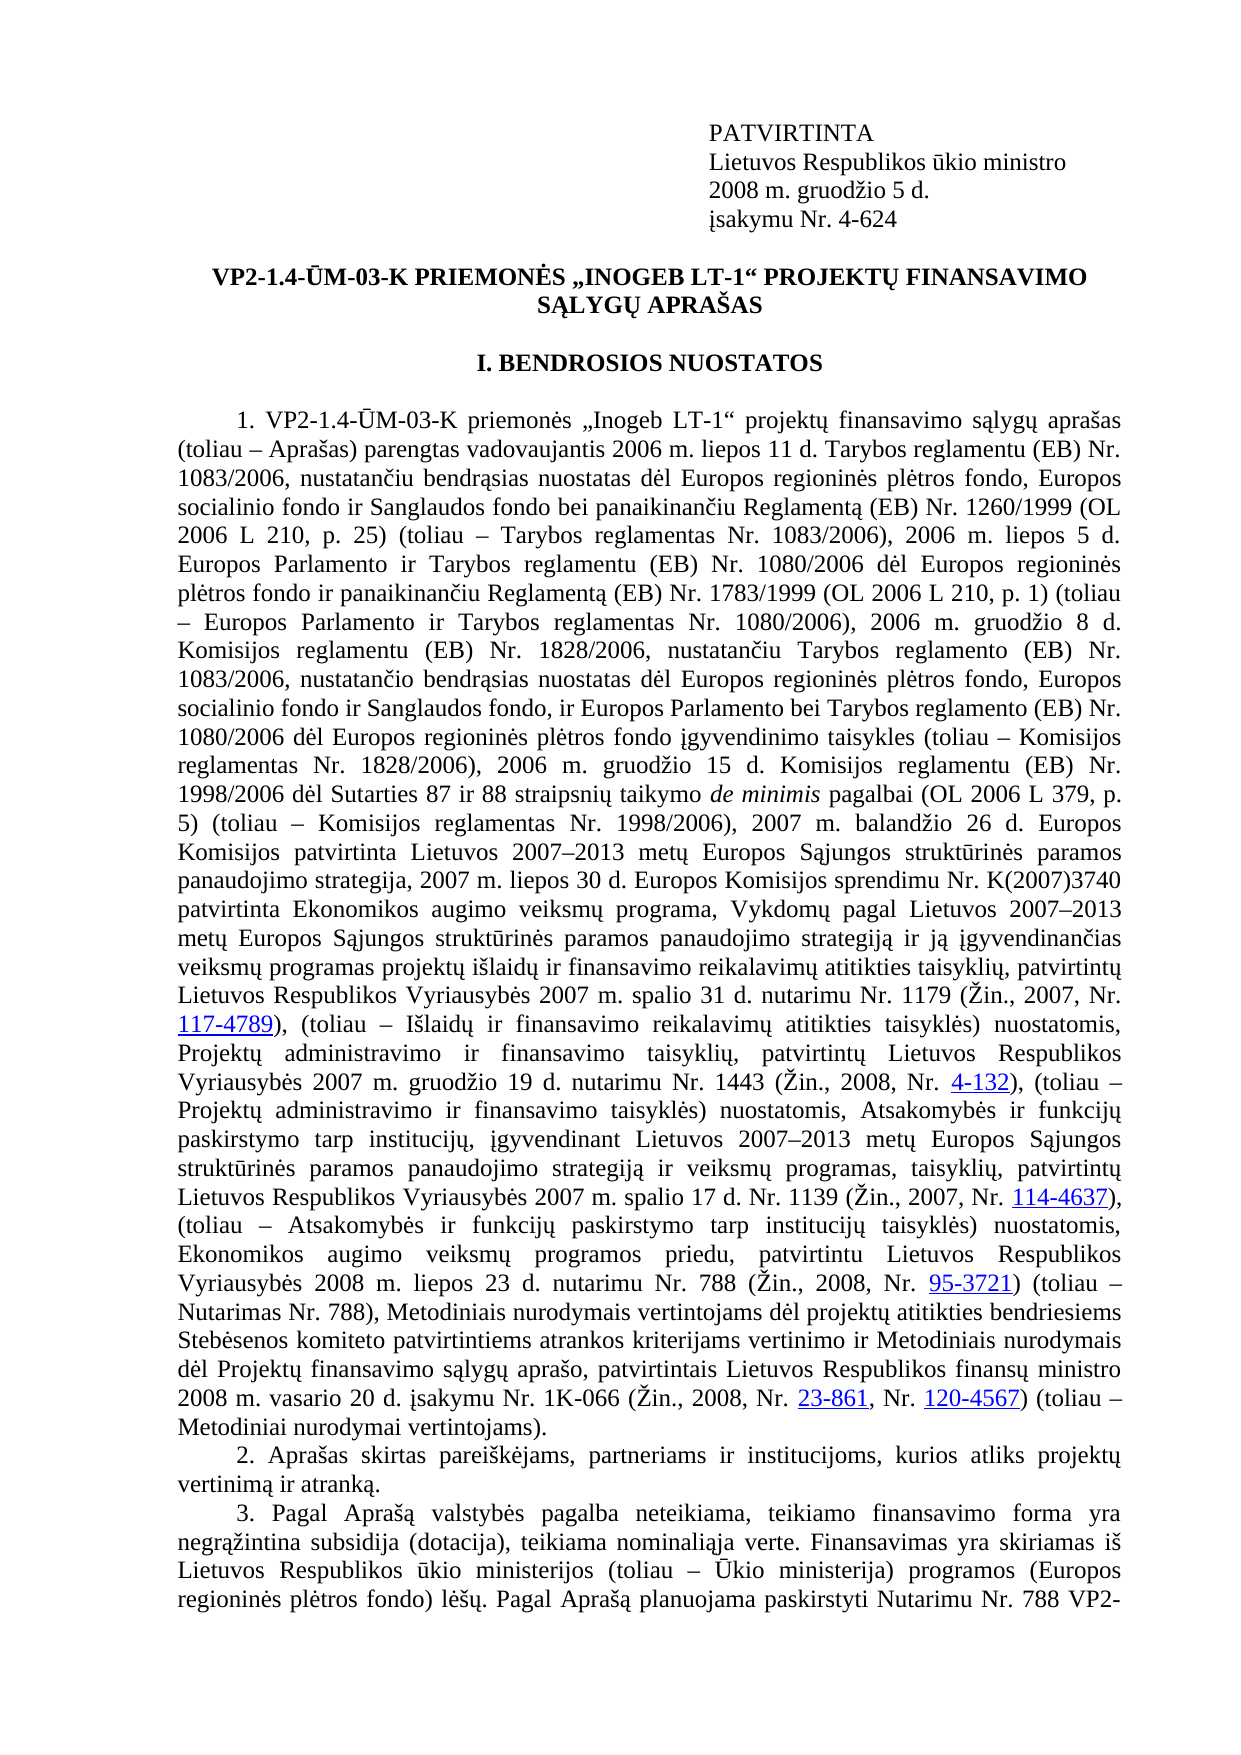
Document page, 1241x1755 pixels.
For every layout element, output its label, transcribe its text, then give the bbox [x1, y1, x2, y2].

text Lietuvos Respublikos ūkio ministro [177, 147, 1122, 176]
text 1. VP2-1.4-ŪM-03-K priemonės „Inogeb LT-1“ projektų finansavimo sąlygų aprašas (toliau – Aprašas) parengtas vadovaujantis 2006 m. liepos 11 d. Tarybos reglamentu (EB) Nr. 1083/2006, nustatančiu bendrąsias nuostatas dėl Europos regioninės plėtros fondo, Europos socialinio fondo ir Sanglaudos fondo bei panaikinančiu Reglamentą (EB) Nr. 1260/1999 (OL 2006 L 210, p. 25) (toliau – Tarybos reglamentas Nr. 1083/2006), 2006 m. liepos 5 d. Europos Parlamento ir Tarybos reglamentu (EB) Nr. 1080/2006 dėl Europos regioninės plėtros fondo ir panaikinančiu Reglamentą (EB) Nr. 1783/1999 (OL 2006 L 210, p. 1) (toliau – Europos Parlamento ir Tarybos reglamentas Nr. 1080/2006), 2006 m. gruodžio 8 d. Komisijos reglamentu (EB) Nr. 1828/2006, nustatančiu Tarybos reglamento (EB) Nr. 1083/2006, nustatančio bendrąsias nuostatas dėl Europos regioninės plėtros fondo, Europos socialinio fondo ir Sanglaudos fondo, ir Europos Parlamento bei Tarybos reglamento (EB) Nr. 1080/2006 dėl Europos regioninės plėtros fondo įgyvendinimo taisykles (toliau – Komisijos reglamentas Nr. 1828/2006), 2006 m. gruodžio 15 d. Komisijos reglamentu (EB) Nr. 1998/2006 dėl Sutarties 87 ir 88 straipsnių taikymo de minimis pagalbai (OL 2006 L 379, p. 5) (toliau – Komisijos reglamentas Nr. 1998/2006), 2007 m. balandžio 26 d. Europos Komisijos patvirtinta Lietuvos 2007–2013 metų Europos Sąjungos struktūrinės paramos panaudojimo strategija, 2007 m. liepos 30 d. Europos Komisijos sprendimu Nr. K(2007)3740 patvirtinta Ekonomikos augimo veiksmų programa, Vykdomų pagal Lietuvos 2007–2013 metų Europos Sąjungos struktūrinės paramos panaudojimo strategiją ir ją įgyvendinančias veiksmų programas projektų išlaidų ir finansavimo reikalavimų atitikties taisyklių, patvirtintų Lietuvos Respublikos Vyriausybės 2007 m. spalio 31 d. nutarimu Nr. 1179 (Žin., 2007, Nr. 117-4789), (toliau – Išlaidų ir finansavimo reikalavimų atitikties taisyklės) nuostatomis, Projektų administravimo ir finansavimo taisyklių, patvirtintų Lietuvos Respublikos Vyriausybės 2007 m. gruodžio 19 d. nutarimu Nr. 1443 (Žin., 2008, Nr. 4-132), (toliau – Projektų administravimo ir finansavimo taisyklės) nuostatomis, Atsakomybės ir funkcijų paskirstymo tarp institucijų, įgyvendinant Lietuvos 2007–2013 metų Europos Sąjungos struktūrinės paramos panaudojimo strategiją ir veiksmų programas, taisyklių, patvirtintų Lietuvos Respublikos Vyriausybės 2007 m. spalio 17 d. Nr. 1139 (Žin., 2007, Nr. 114-4637), (toliau – Atsakomybės ir funkcijų paskirstymo tarp institucijų taisyklės) nuostatomis, Ekonomikos augimo veiksmų programos priedu, patvirtintu Lietuvos Respublikos Vyriausybės 2008 m. liepos 23 d. nutarimu Nr. 788 (Žin., 2008, Nr. 95-3721) (toliau – Nutarimas Nr. 788), Metodiniais nurodymais vertintojams dėl projektų atitikties bendriesiems Stebėsenos komiteto patvirtintiems atrankos kriterijams vertinimo ir Metodiniais nurodymais dėl Projektų finansavimo sąlygų aprašo, patvirtintais Lietuvos Respublikos finansų ministro 2008 m. vasario 20 d. įsakymu Nr. 1K-066 (Žin., 2008, Nr. 23-861, Nr. 120-4567) (toliau – Metodiniai nurodymai vertintojams). [177, 406, 1122, 1441]
text I. BENDROSIOS NUOSTATOS [177, 348, 1122, 377]
text PATVIRTINTA [702, 118, 1122, 147]
text 3. Pagal Aprašą valstybės pagalba neteikiama, teikiamo finansavimo forma yra negrąžintina subsidija (dotacija), teikiama nominaliąja verte. Finansavimas yra skiriamas iš Lietuvos Respublikos ūkio ministerijos (toliau – Ūkio ministerija) programos (Europos regioninės plėtros fondo) lėšų. Pagal Aprašą planuojama paskirstyti Nutarimu Nr. 788 VP2- [177, 1498, 1122, 1613]
text įsakymu Nr. 4-624 [177, 204, 1122, 233]
text VP2-1.4-ŪM-03-K PRIEMONĖS „INOGEB LT-1“ PROJEKTŲ FINANSAVIMO SĄLYGŲ APRAŠAS [177, 262, 1122, 319]
text 2008 m. gruodžio 5 d. [177, 176, 1122, 204]
text 2. Aprašas skirtas pareiškėjams, partneriams ir institucijoms, kurios atliks projektų vertinimą ir atranką. [177, 1441, 1122, 1498]
